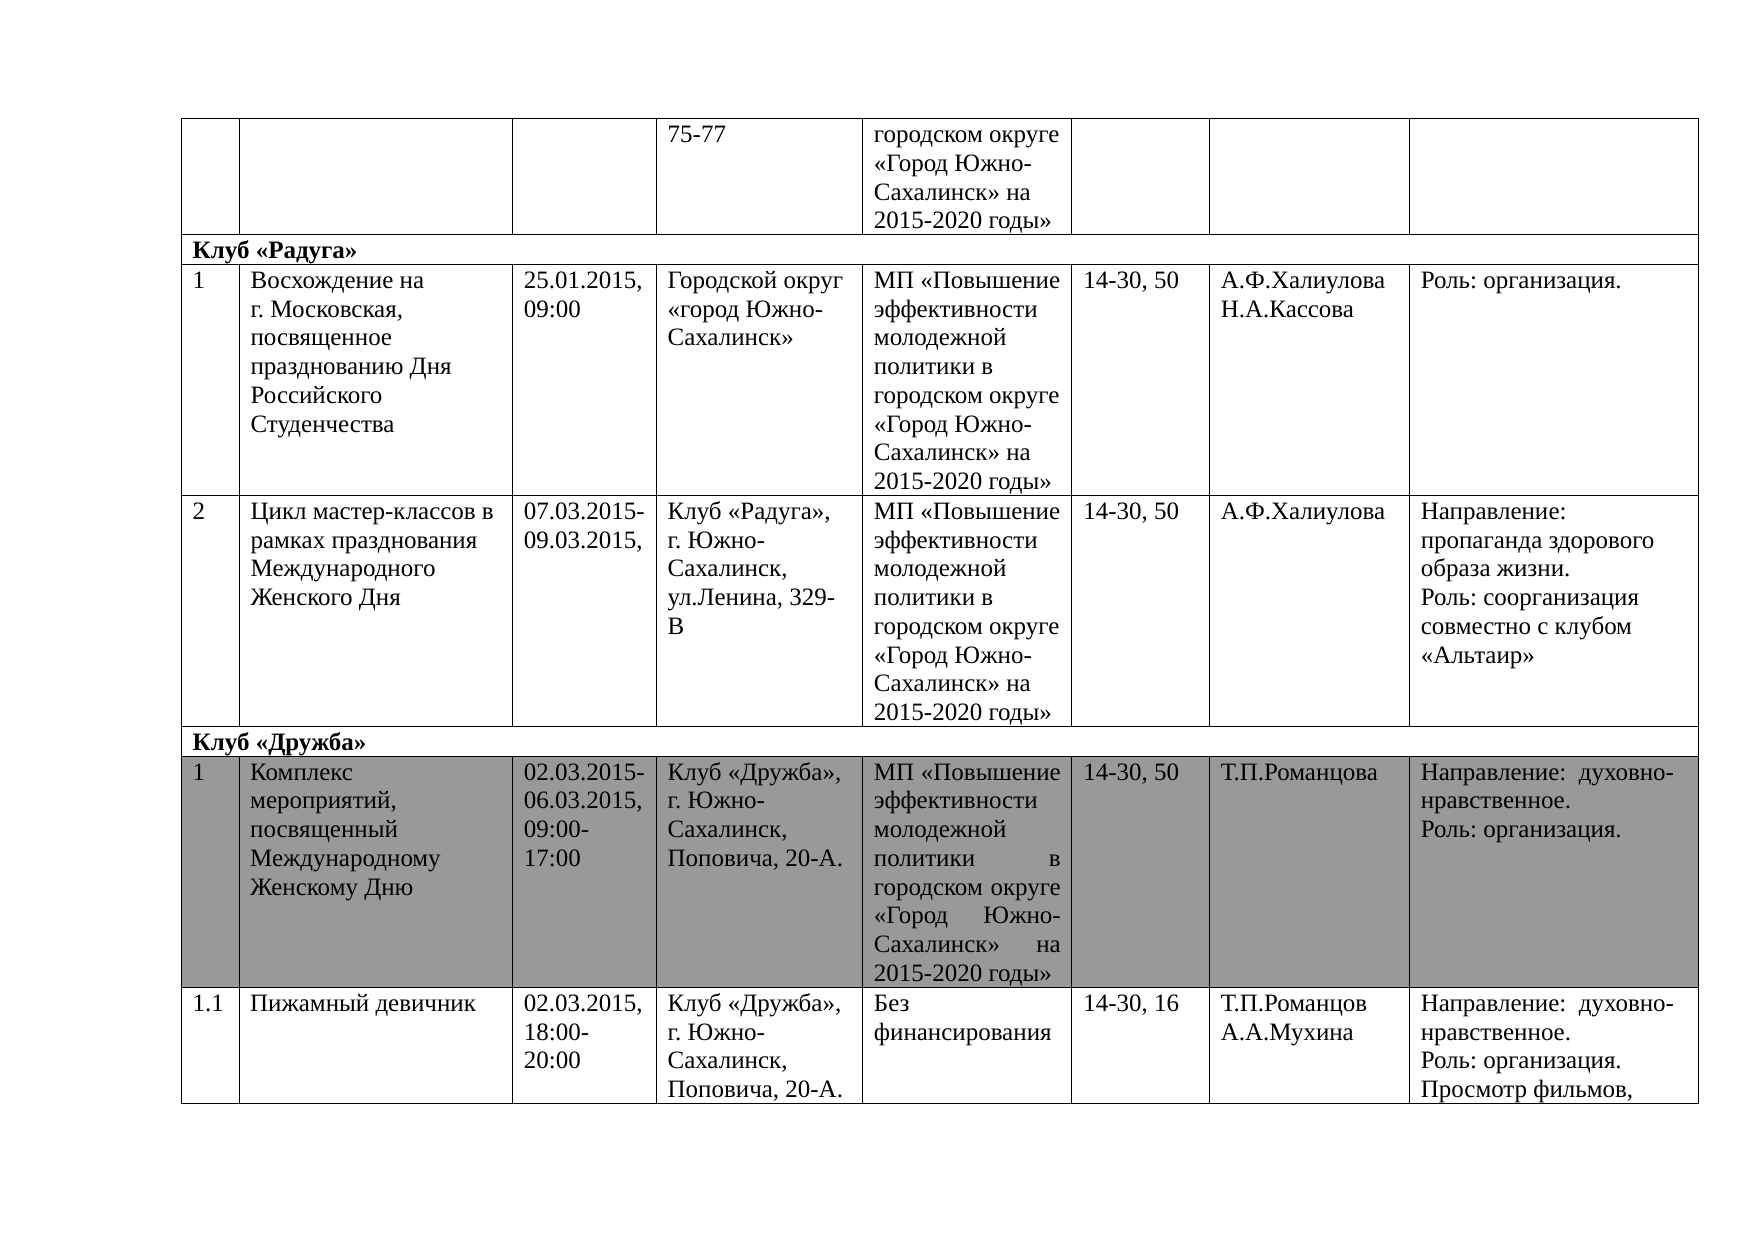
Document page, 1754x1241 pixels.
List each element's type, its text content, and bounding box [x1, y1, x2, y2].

table_cell А.Ф.Халиулова [1210, 496, 1409, 726]
table_cell Клуб «Дружба» [182, 727, 1698, 756]
table_cell МП «Повышение эффективности молодежной политики в городском округе «Город Южно-Сахалинск» на 2015-2020 годы» [863, 496, 1071, 726]
table_cell 02.03.2015-06.03.2015, 09:00-17:00 [513, 757, 656, 987]
table_cell Цикл мастер-классов в рамках празднования Международного Женского Дня [240, 496, 512, 726]
table_cell 75-77 [657, 119, 862, 234]
table_cell [1072, 119, 1209, 234]
table_cell [240, 119, 512, 234]
table_cell Т.П.Романцов А.А.Мухина [1210, 988, 1409, 1103]
table_cell Восхождение на г. Московская, посвященное празднованию Дня Российского Студенчества [240, 265, 512, 495]
table_cell Направление: духовно-нравственное. Роль: организация. [1410, 757, 1698, 987]
table_cell 07.03.2015-09.03.2015, [513, 496, 656, 726]
table_cell Комплекс мероприятий, посвященный Международному Женскому Дню [240, 757, 512, 987]
table_cell городском округе «Город Южно-Сахалинск» на 2015-2020 годы» [863, 119, 1071, 234]
table_cell 14-30, 16 [1072, 988, 1209, 1103]
table_cell 14-30, 50 [1072, 496, 1209, 726]
table_cell Направление: пропаганда здорового образа жизни. Роль: соорганизация совместно с клубом «Альтаир» [1410, 496, 1698, 726]
table_cell Клуб «Радуга» [182, 235, 1698, 264]
table_cell 14-30, 50 [1072, 757, 1209, 987]
table_cell [1210, 119, 1409, 234]
table_cell Пижамный девичник [240, 988, 512, 1103]
table_cell 2 [182, 496, 239, 726]
table_cell 25.01.2015, 09:00 [513, 265, 656, 495]
table_cell Клуб «Дружба», г. Южно-Сахалинск, Поповича, 20-А. [657, 757, 862, 987]
table_cell [182, 119, 239, 234]
table_cell [1410, 119, 1698, 234]
table_cell Роль: организация. [1410, 265, 1698, 495]
table_cell 1.1 [182, 988, 239, 1103]
table_cell Т.П.Романцова [1210, 757, 1409, 987]
table_cell Клуб «Дружба», г. Южно-Сахалинск, Поповича, 20-А. [657, 988, 862, 1103]
table_cell МП «Повышение эффективности молодежной политики в городском округе «Город Южно-Сахалинск» на 2015-2020 годы» [863, 265, 1071, 495]
table_cell 1 [182, 757, 239, 987]
table_cell [513, 119, 656, 234]
table_cell Без финансирования [863, 988, 1071, 1103]
table_cell Клуб «Радуга», г. Южно-Сахалинск, ул.Ленина, 329-В [657, 496, 862, 726]
table_cell 02.03.2015, 18:00-20:00 [513, 988, 656, 1103]
table_cell Городской округ «город Южно-Сахалинск» [657, 265, 862, 495]
table_cell МП «Повышение эффективности молодежной политики в городском округе «Город Южно-Сахалинск» на 2015-2020 годы» [863, 757, 1071, 987]
table_cell 14-30, 50 [1072, 265, 1209, 495]
table_cell А.Ф.Халиулова Н.А.Кассова [1210, 265, 1409, 495]
table_cell Направление: духовно-нравственное. Роль: организация. Просмотр фильмов, [1410, 988, 1698, 1103]
table_cell 1 [182, 265, 239, 495]
